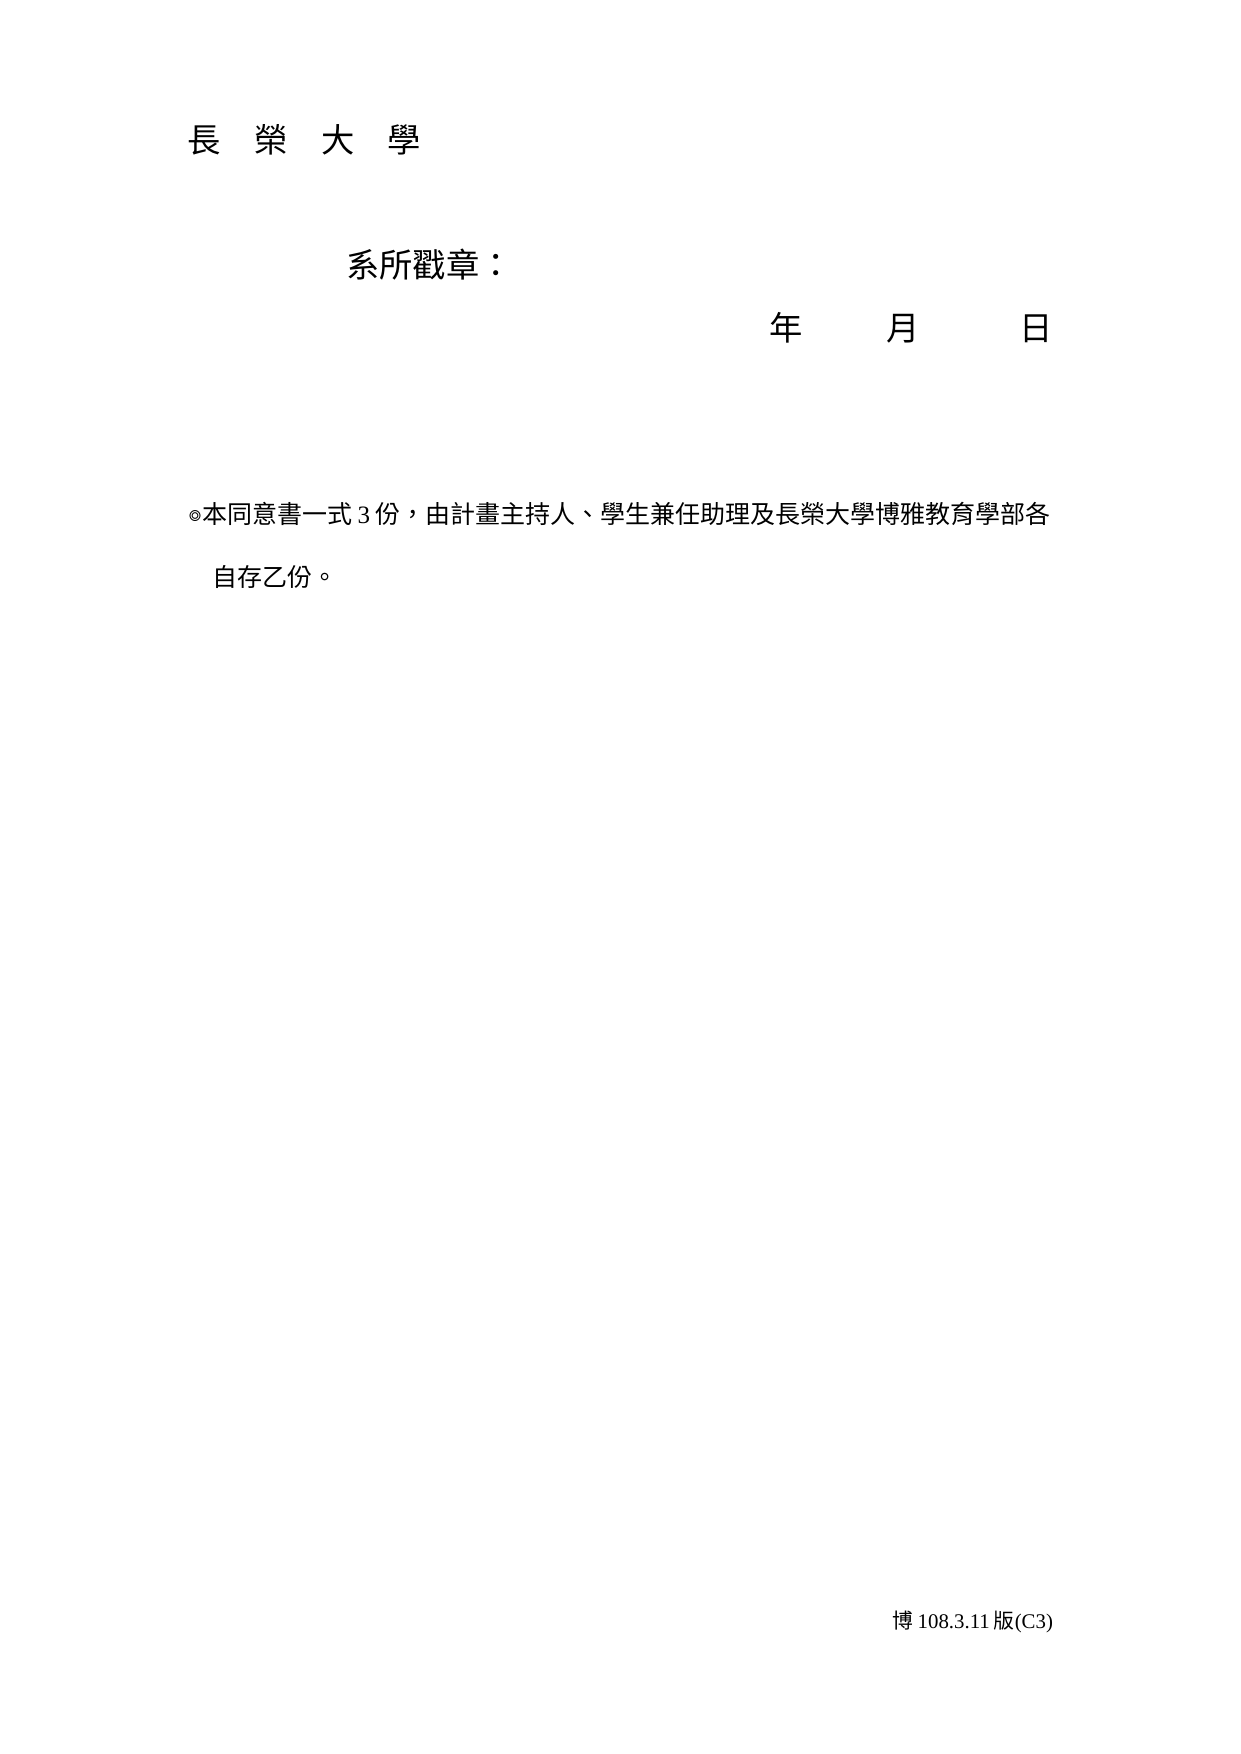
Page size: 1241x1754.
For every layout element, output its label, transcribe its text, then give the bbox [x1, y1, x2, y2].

text 年 月 日 [187, 284, 1053, 346]
text 系所戳章： [187, 221, 1053, 284]
text ◎本同意書一式3份，由計畫主持人、學生兼任助理及長榮大學博雅教育學部各自存乙份。 [187, 471, 1053, 596]
text 長 榮 大 學 [187, 96, 1053, 159]
